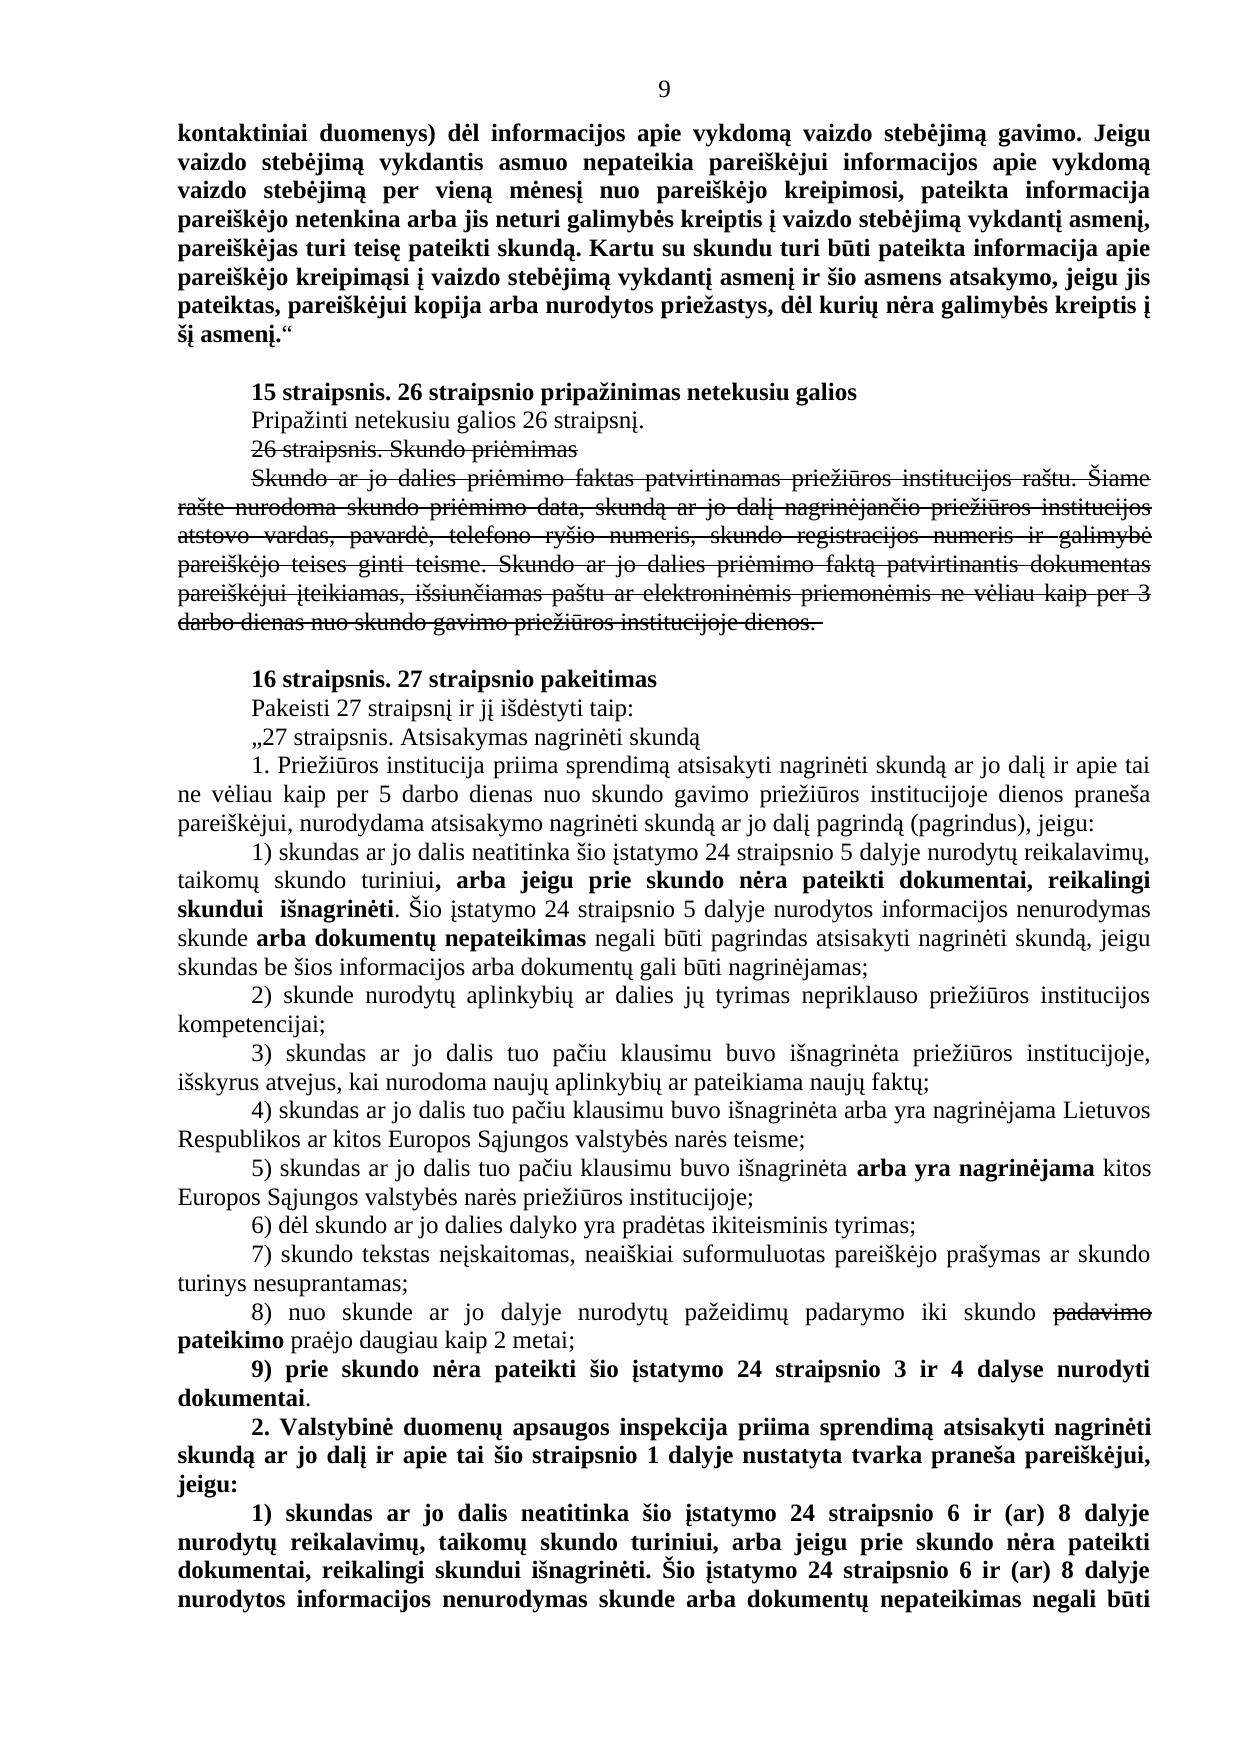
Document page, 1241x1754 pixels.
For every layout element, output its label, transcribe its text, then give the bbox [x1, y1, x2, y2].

text Skundo ar jo dalies priėmimo faktas patvirtinamas priežiūros institucijos raštu. Šiame rašte nurodoma skundo priėmimo data, skundą ar jo dalį nagrinėjančio priežiūros institucijos atstovo vardas, pavardė, telefono ryšio numeris, skundo registracijos numeris ir galimybė pareiškėjo teises ginti teisme. Skundo ar jo dalies priėmimo faktą patvirtinantis dokumentas pareiškėjui įteikiamas, išsiunčiamas paštu ar elektroninėmis priemonėmis ne vėliau kaip per 3 darbo dienas nuo skundo gavimo priežiūros institucijoje dienos. [177, 463, 1152, 507]
text kontaktiniai duomenys) dėl informacijos apie vykdomą vaizdo stebėjimą gavimo. Jeigu vaizdo stebėjimą vykdantis asmuo nepateikia pareiškėjui informacijos apie vykdomą vaizdo stebėjimą per vieną mėnesį nuo pareiškėjo kreipimosi, pateikta informacija pareiškėjo netenkina arba jis neturi galimybės kreiptis į vaizdo stebėjimą vykdantį asmenį, pareiškėjas turi teisę pateikti skundą. Kartu su skundu turi būti pateikta informacija apie pareiškėjo kreipimąsi į vaizdo stebėjimą vykdantį asmenį ir šio asmens atsakymo, jeigu jis pateiktas, pareiškėjui kopija arba nurodytos priežastys, dėl kurių nėra galimybės kreiptis į šį asmenį.“ [177, 118, 1152, 348]
text 3) skundas ar jo dalis tuo pačiu klausimu buvo išnagrinėta priežiūros institucijoje, išskyrus atvejus, kai nurodoma naujų aplinkybių ar pateikiama naujų faktų; [177, 1038, 1152, 1096]
text 1. Priežiūros institucija priima sprendimą atsisakyti nagrinėti skundą ar jo dalį ir apie tai ne vėliau kaip per 5 darbo dienas nuo skundo gavimo priežiūros institucijoje dienos praneša pareiškėjui, nurodydama atsisakymo nagrinėti skundą ar jo dalį pagrindą (pagrindus), jeigu: [177, 751, 1152, 837]
text 1) skundas ar jo dalis neatitinka šio įstatymo 24 straipsnio 6 ir (ar) 8 dalyje nurodytų reikalavimų, taikomų skundo turiniui, arba jeigu prie skundo nėra pateikti dokumentai, reikalingi skundui išnagrinėti. Šio įstatymo 24 straipsnio 6 ir (ar) 8 dalyje nurodytos informacijos nenurodymas skunde arba dokumentų nepateikimas negali būti [177, 1498, 1152, 1613]
text 26 straipsnis. Skundo priėmimas [177, 434, 1152, 463]
text Pakeisti 27 straipsnį ir jį išdėstyti taip: [177, 693, 1152, 722]
text „27 straipsnis. Atsisakymas nagrinėti skundą [177, 722, 1152, 751]
text 2. Valstybinė duomenų apsaugos inspekcija priima sprendimą atsisakyti nagrinėti skundą ar jo dalį ir apie tai šio straipsnio 1 dalyje nustatyta tvarka praneša pareiškėjui, jeigu: [177, 1412, 1152, 1498]
text 16 straipsnis. 27 straipsnio pakeitimas [177, 664, 1152, 693]
text Skundo ar jo dalies priėmimo faktas patvirtinamas priežiūros institucijos raštu. Šiame rašte nurodoma skundo priėmimo data, skundą ar jo dalį nagrinėjančio priežiūros institucijos atstovo vardas, pavardė, telefono ryšio numeris, skundo registracijos numeris ir galimybė pareiškėjo teises ginti teisme. Skundo ar jo dalies priėmimo faktą patvirtinantis dokumentas pareiškėjui įteikiamas, išsiunčiamas paštu ar elektroninėmis priemonėmis ne vėliau kaip per 3 darbo dienas nuo skundo gavimo priežiūros institucijoje dienos. [177, 509, 1152, 536]
text 7) skundo tekstas neįskaitomas, neaiškiai suformuluotas pareiškėjo prašymas ar skundo turinys nesuprantamas; [177, 1239, 1152, 1297]
text 9) prie skundo nėra pateikti šio įstatymo 24 straipsnio 3 ir 4 dalyse nurodyti dokumentai. [177, 1354, 1152, 1412]
text 15 straipsnis. 26 straipsnio pripažinimas netekusiu galios [177, 377, 1152, 406]
text 5) skundas ar jo dalis tuo pačiu klausimu buvo išnagrinėta arba yra nagrinėjama kitos Europos Sąjungos valstybės narės priežiūros institucijoje; [177, 1153, 1152, 1211]
text 8) nuo skunde ar jo dalyje nurodytų pažeidimų padarymo iki skundo padavimo pateikimo praėjo daugiau kaip 2 metai; [177, 1297, 1152, 1354]
text Skundo ar jo dalies priėmimo faktas patvirtinamas priežiūros institucijos raštu. Šiame rašte nurodoma skundo priėmimo data, skundą ar jo dalį nagrinėjančio priežiūros institucijos atstovo vardas, pavardė, telefono ryšio numeris, skundo registracijos numeris ir galimybė pareiškėjo teises ginti teisme. Skundo ar jo dalies priėmimo faktą patvirtinantis dokumentas pareiškėjui įteikiamas, išsiunčiamas paštu ar elektroninėmis priemonėmis ne vėliau kaip per 3 darbo dienas nuo skundo gavimo priežiūros institucijoje dienos. [177, 537, 1152, 636]
text 6) dėl skundo ar jo dalies dalyko yra pradėtas ikiteisminis tyrimas; [177, 1211, 1152, 1239]
text 1) skundas ar jo dalis neatitinka šio įstatymo 24 straipsnio 5 dalyje nurodytų reikalavimų, taikomų skundo turiniui, arba jeigu prie skundo nėra pateikti dokumentai, reikalingi skundui išnagrinėti. Šio įstatymo 24 straipsnio 5 dalyje nurodytos informacijos nenurodymas skunde arba dokumentų nepateikimas negali būti pagrindas atsisakyti nagrinėti skundą, jeigu skundas be šios informacijos arba dokumentų gali būti nagrinėjamas; [177, 837, 1152, 981]
text 4) skundas ar jo dalis tuo pačiu klausimu buvo išnagrinėta arba yra nagrinėjama Lietuvos Respublikos ar kitos Europos Sąjungos valstybės narės teisme; [177, 1096, 1152, 1153]
text 2) skunde nurodytų aplinkybių ar dalies jų tyrimas nepriklauso priežiūros institucijos kompetencijai; [177, 981, 1152, 1038]
text Pripažinti netekusiu galios 26 straipsnį. [177, 406, 1152, 434]
